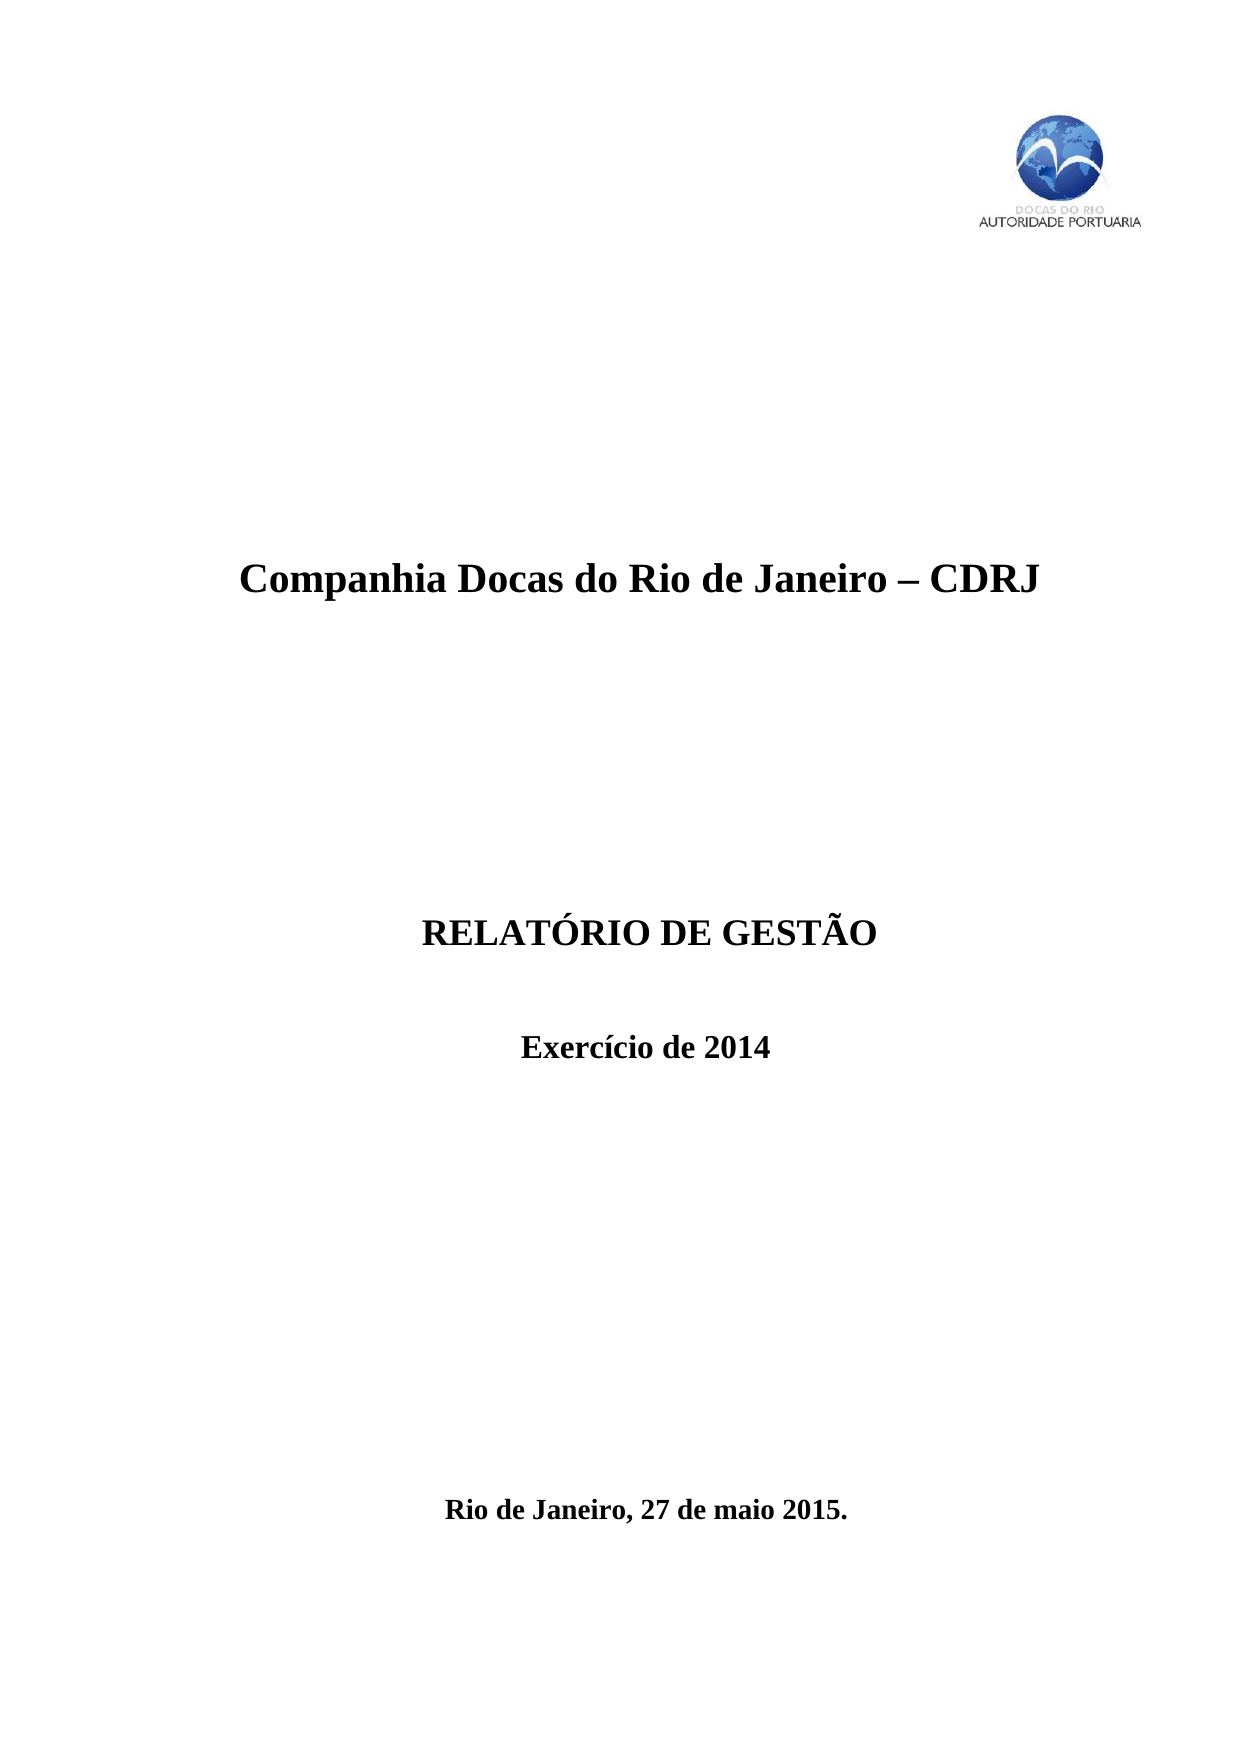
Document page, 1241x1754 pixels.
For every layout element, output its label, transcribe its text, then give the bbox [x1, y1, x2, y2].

text Rio de Janeiro, 27 de maio 2015. [148, 1492, 1152, 1525]
text RELATÓRIO DE GESTÃO [422, 910, 1152, 953]
text Exercício de 2014 [148, 1028, 1151, 1066]
text Companhia Docas do Rio de Janeiro – CDRJ [148, 554, 1051, 602]
